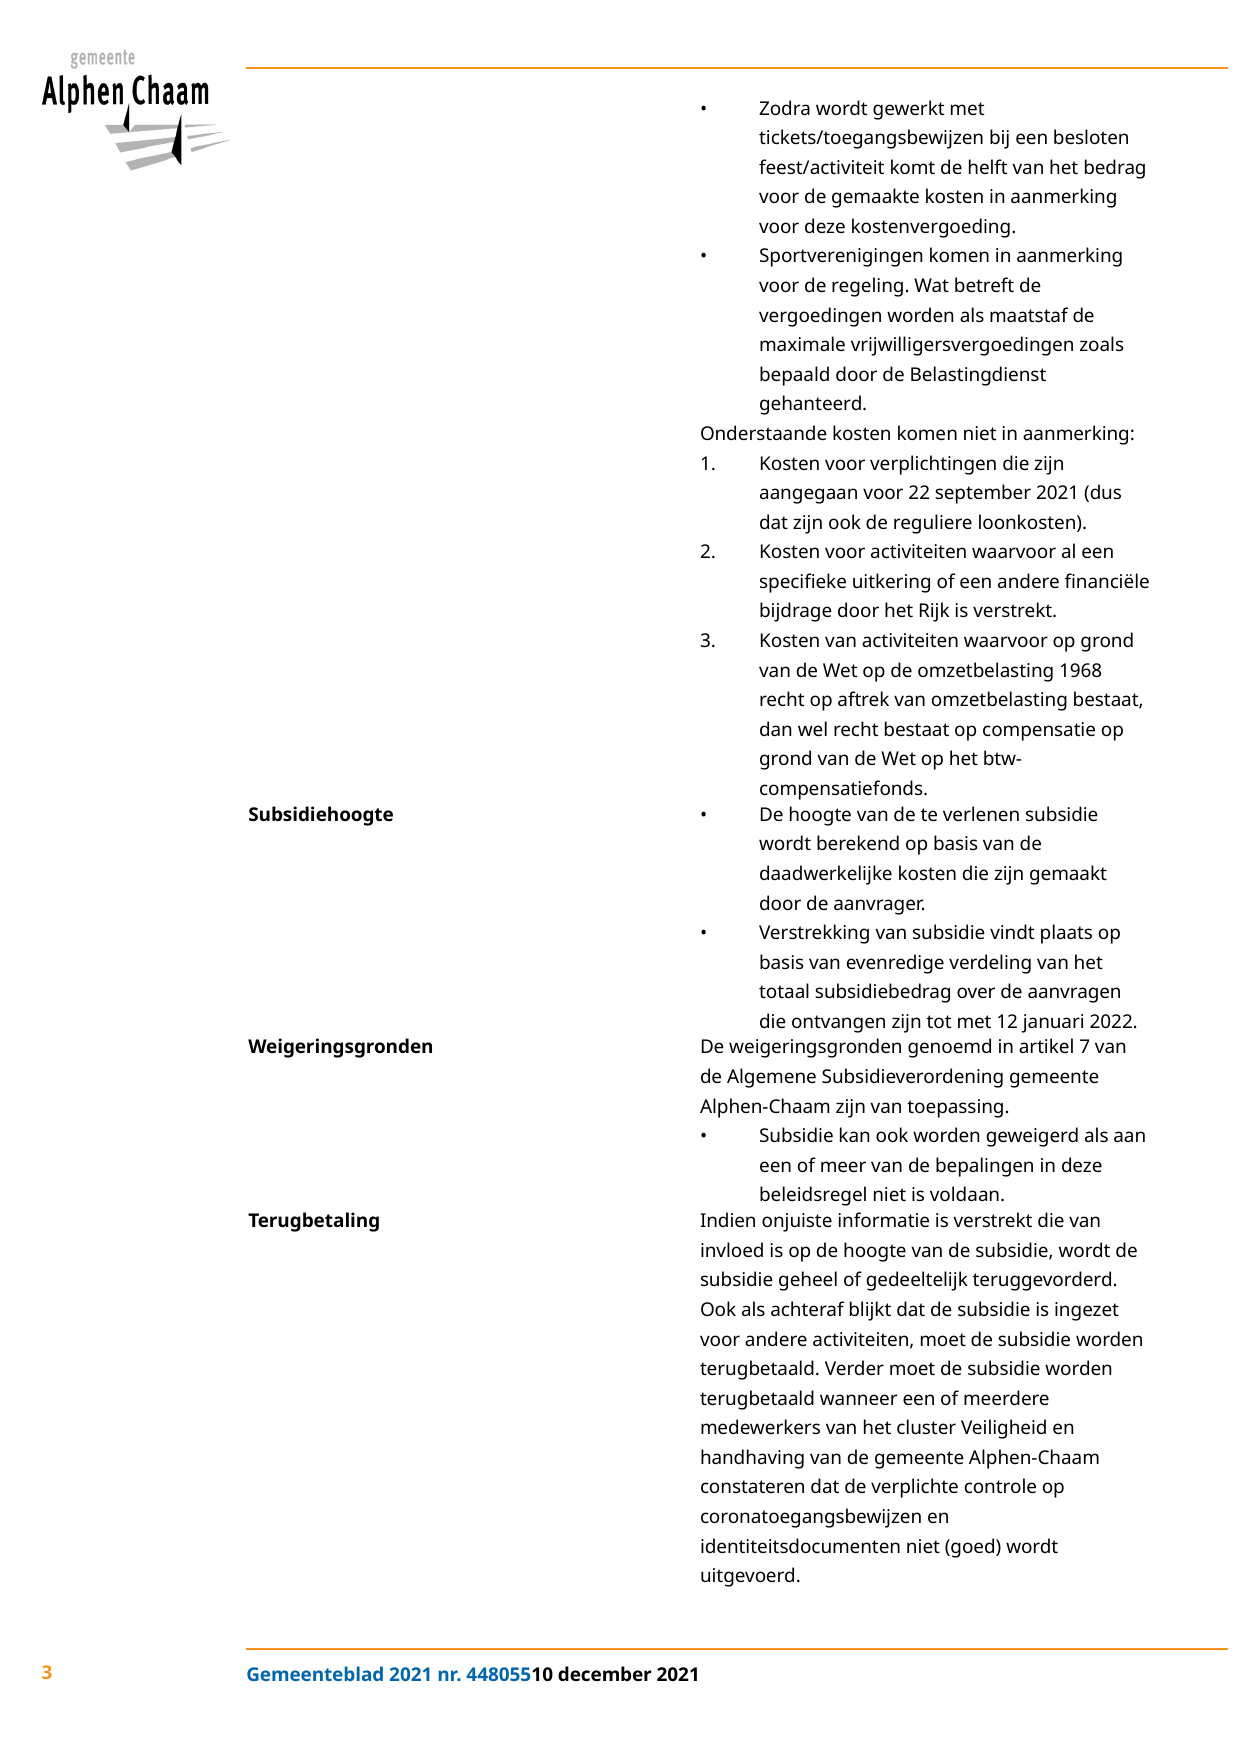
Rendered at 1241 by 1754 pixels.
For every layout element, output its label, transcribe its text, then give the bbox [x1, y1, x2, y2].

picture [41, 47, 231, 172]
table_cell Indien onjuiste informatie is verstrekt die van invloed is op de hoogte van de subsidie, wordt de subsidie geheel of gedeeltelijk teruggevorderd. Ook als achteraf blijkt dat de subsidie is ingezet voor andere activiteiten, moet de subsidie worden terugbetaald. Verder moet de subsidie worden terugbetaald wanneer een of meerdere medewerkers van het cluster Veiligheid en handhaving van de gemeente Alphen-Chaam constateren dat de verplichte controle op coronatoegangsbewijzen en identiteitsdocumenten niet (goed) wordt uitgevoerd. [700, 1208, 1152, 1588]
table_cell De weigeringsgronden genoemd in artikel 7 van de Algemene Subsidieverordening gemeente Alphen-Chaam zijn van toepassing. Subsidie kan ook worden geweigerd als aan een of meer van de bepalingen in deze beleidsregel niet is voldaan. [700, 1034, 1152, 1207]
table_cell De hoogte van de te verlenen subsidie wordt berekend op basis van de daadwerkelijke kosten die zijn gemaakt door de aanvrager. Verstrekking van subsidie vindt plaats op basis van evenredige verdeling van het totaal subsidiebedrag over de aanvragen die ontvangen zijn tot met 12 januari 2022. [700, 801, 1152, 1034]
table_cell Terugbetaling [248, 1208, 700, 1588]
table_cell Weigeringsgronden [248, 1034, 700, 1207]
table_cell [248, 95, 700, 801]
table_cell Subsidiehoogte [248, 801, 700, 1034]
table_cell Een bedrijf, organisatie of vereniging in de gemeente Alphen-Chaam kan een aanvraag indienen op grond van deze beleidsregel. Enkel kosten voor activiteiten die plaatsvinden in de periode van 22 september 2021 tot en met 31 december 2021 komen voor vergoeding in aanmerking. Zodra wordt gewerkt met tickets/toegangsbewijzen bij een besloten feest/activiteit komt de helft van het bedrag voor de gemaakte kosten in aanmerking voor deze kostenvergoeding. Sportverenigingen komen in aanmerking voor de regeling. Wat betreft de vergoedingen worden als maatstaf de maximale vrijwilligersvergoedingen zoals bepaald door de Belastingdienst gehanteerd. Onderstaande kosten komen niet in aanmerking: Kosten voor verplichtingen die zijn aangegaan voor 22 september 2021 (dus dat zijn ook de reguliere loonkosten). Kosten voor activiteiten waarvoor al een specifieke uitkering of een andere financiële bijdrage door het Rijk is verstrekt. Kosten van activiteiten waarvoor op grond van de Wet op de omzetbelasting 1968 recht op aftrek van omzetbelasting bestaat, dan wel recht bestaat op compensatie op grond van de Wet op het btw-compensatiefonds. [700, 95, 1152, 801]
